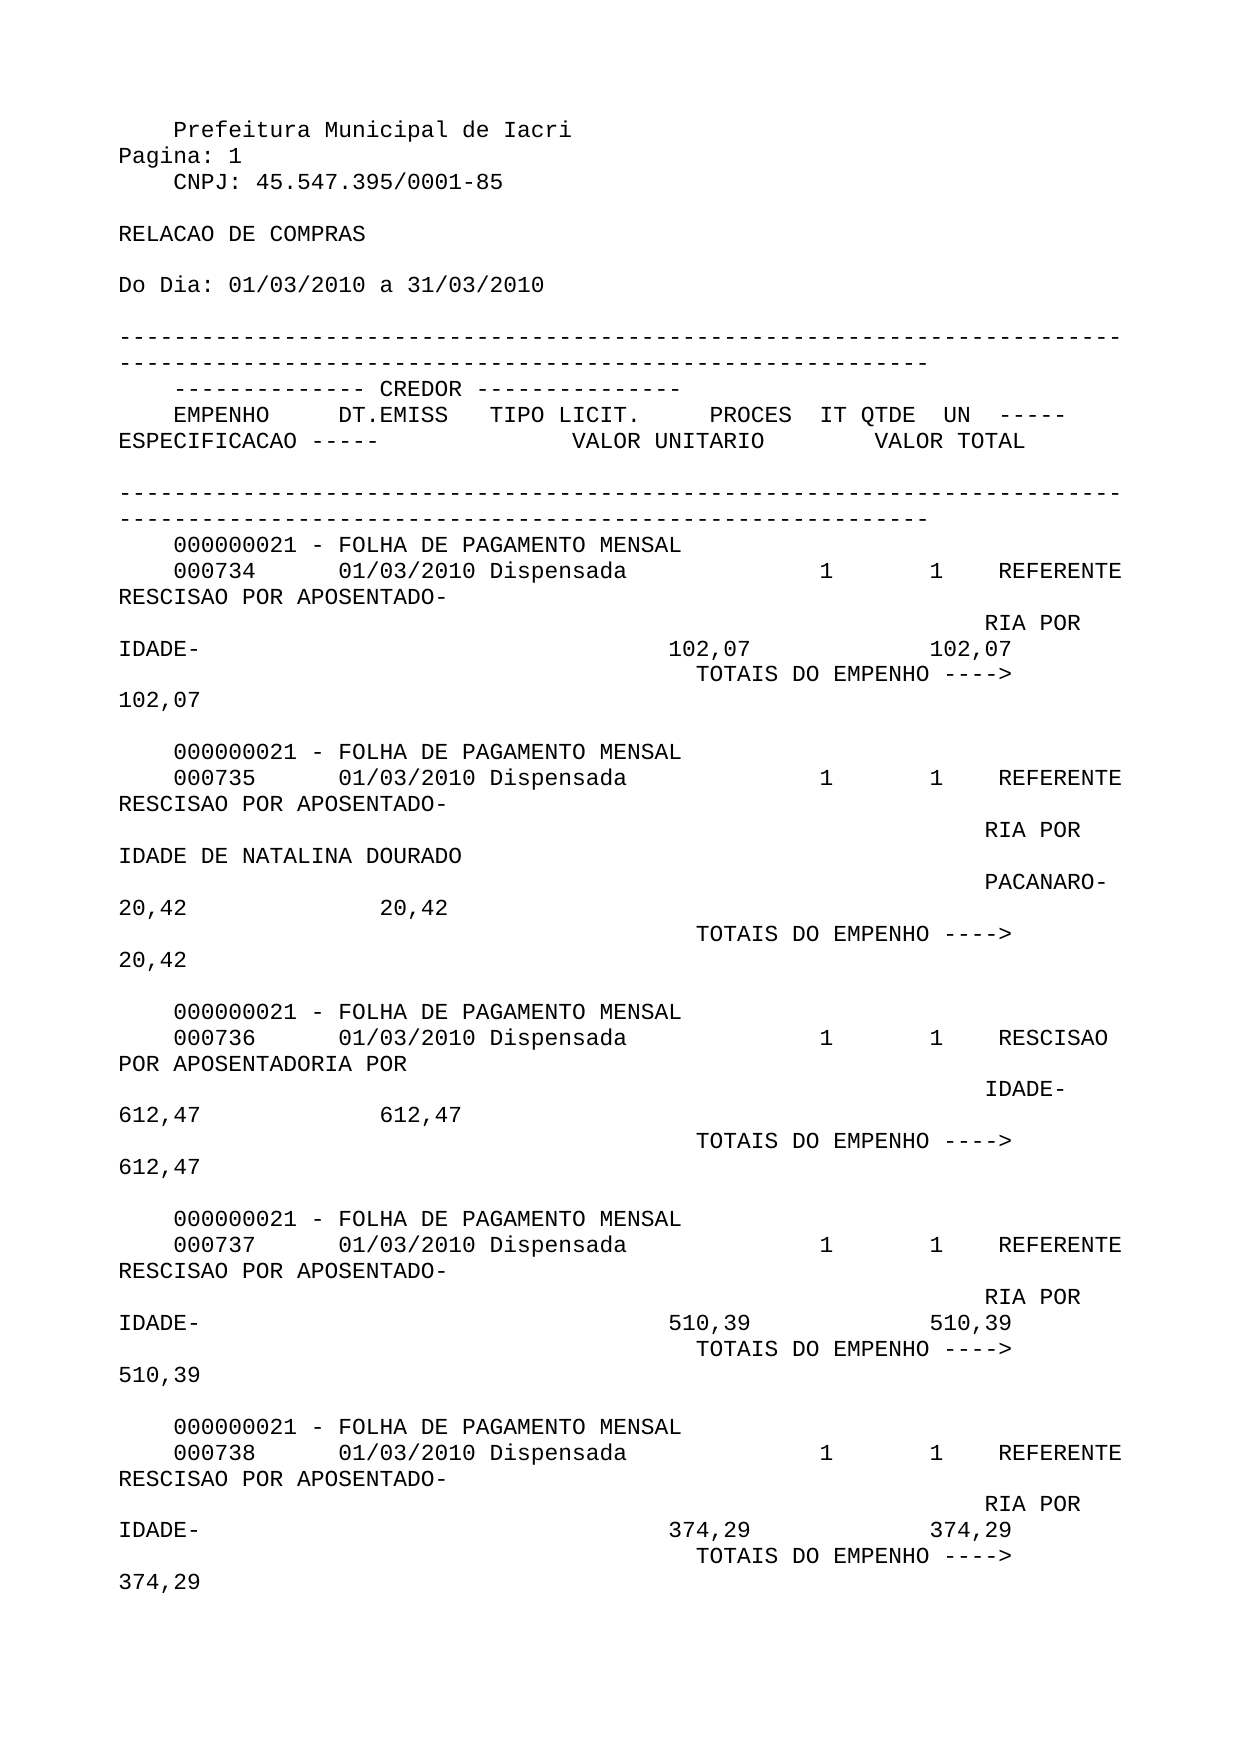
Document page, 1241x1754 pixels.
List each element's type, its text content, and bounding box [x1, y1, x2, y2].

text RIA POR IDADE- 374,29 374,29 [118, 1493, 1122, 1545]
text RIA POR IDADE DE NATALINA DOURADO [118, 818, 1122, 870]
text 000000021 - FOLHA DE PAGAMENTO MENSAL [118, 1000, 1122, 1026]
text ------------------------------------------------------------------------------------------------------------------------------------ [118, 455, 1122, 533]
text 000734 01/03/2010 Dispensada 1 1 REFERENTE RESCISAO POR APOSENTADO- [118, 559, 1122, 611]
text -------------- CREDOR --------------- [118, 377, 1122, 403]
text RELACAO DE COMPRAS [118, 196, 1122, 248]
text TOTAIS DO EMPENHO ----> 510,39 [118, 1337, 1122, 1389]
text 000736 01/03/2010 Dispensada 1 1 RESCISAO POR APOSENTADORIA POR [118, 1026, 1122, 1078]
text TOTAIS DO EMPENHO ----> 612,47 [118, 1130, 1122, 1182]
text RIA POR IDADE- 102,07 102,07 [118, 611, 1122, 663]
text IDADE- 612,47 612,47 [118, 1078, 1122, 1130]
text 000000021 - FOLHA DE PAGAMENTO MENSAL [118, 741, 1122, 767]
text TOTAIS DO EMPENHO ----> 102,07 [118, 663, 1122, 715]
text EMPENHO DT.EMISS TIPO LICIT. PROCES IT QTDE UN ----- ESPECIFICACAO ----- VALOR UNITARIO VALOR TOTAL [118, 403, 1122, 455]
text 000738 01/03/2010 Dispensada 1 1 REFERENTE RESCISAO POR APOSENTADO- [118, 1441, 1122, 1493]
text PACANARO- 20,42 20,42 [118, 870, 1122, 922]
text 000737 01/03/2010 Dispensada 1 1 REFERENTE RESCISAO POR APOSENTADO- [118, 1233, 1122, 1285]
text CNPJ: 45.547.395/0001-85 [118, 170, 1122, 196]
text Do Dia: 01/03/2010 a 31/03/2010 [118, 248, 1122, 300]
text TOTAIS DO EMPENHO ----> 374,29 [118, 1545, 1122, 1597]
text 000735 01/03/2010 Dispensada 1 1 REFERENTE RESCISAO POR APOSENTADO- [118, 767, 1122, 818]
text 000000021 - FOLHA DE PAGAMENTO MENSAL [118, 533, 1122, 559]
text RIA POR IDADE- 510,39 510,39 [118, 1285, 1122, 1337]
text ------------------------------------------------------------------------------------------------------------------------------------ [118, 300, 1122, 377]
text Prefeitura Municipal de Iacri Pagina: 1 [118, 118, 1122, 170]
text 000000021 - FOLHA DE PAGAMENTO MENSAL [118, 1415, 1122, 1441]
text 000000021 - FOLHA DE PAGAMENTO MENSAL [118, 1207, 1122, 1233]
text TOTAIS DO EMPENHO ----> 20,42 [118, 922, 1122, 974]
